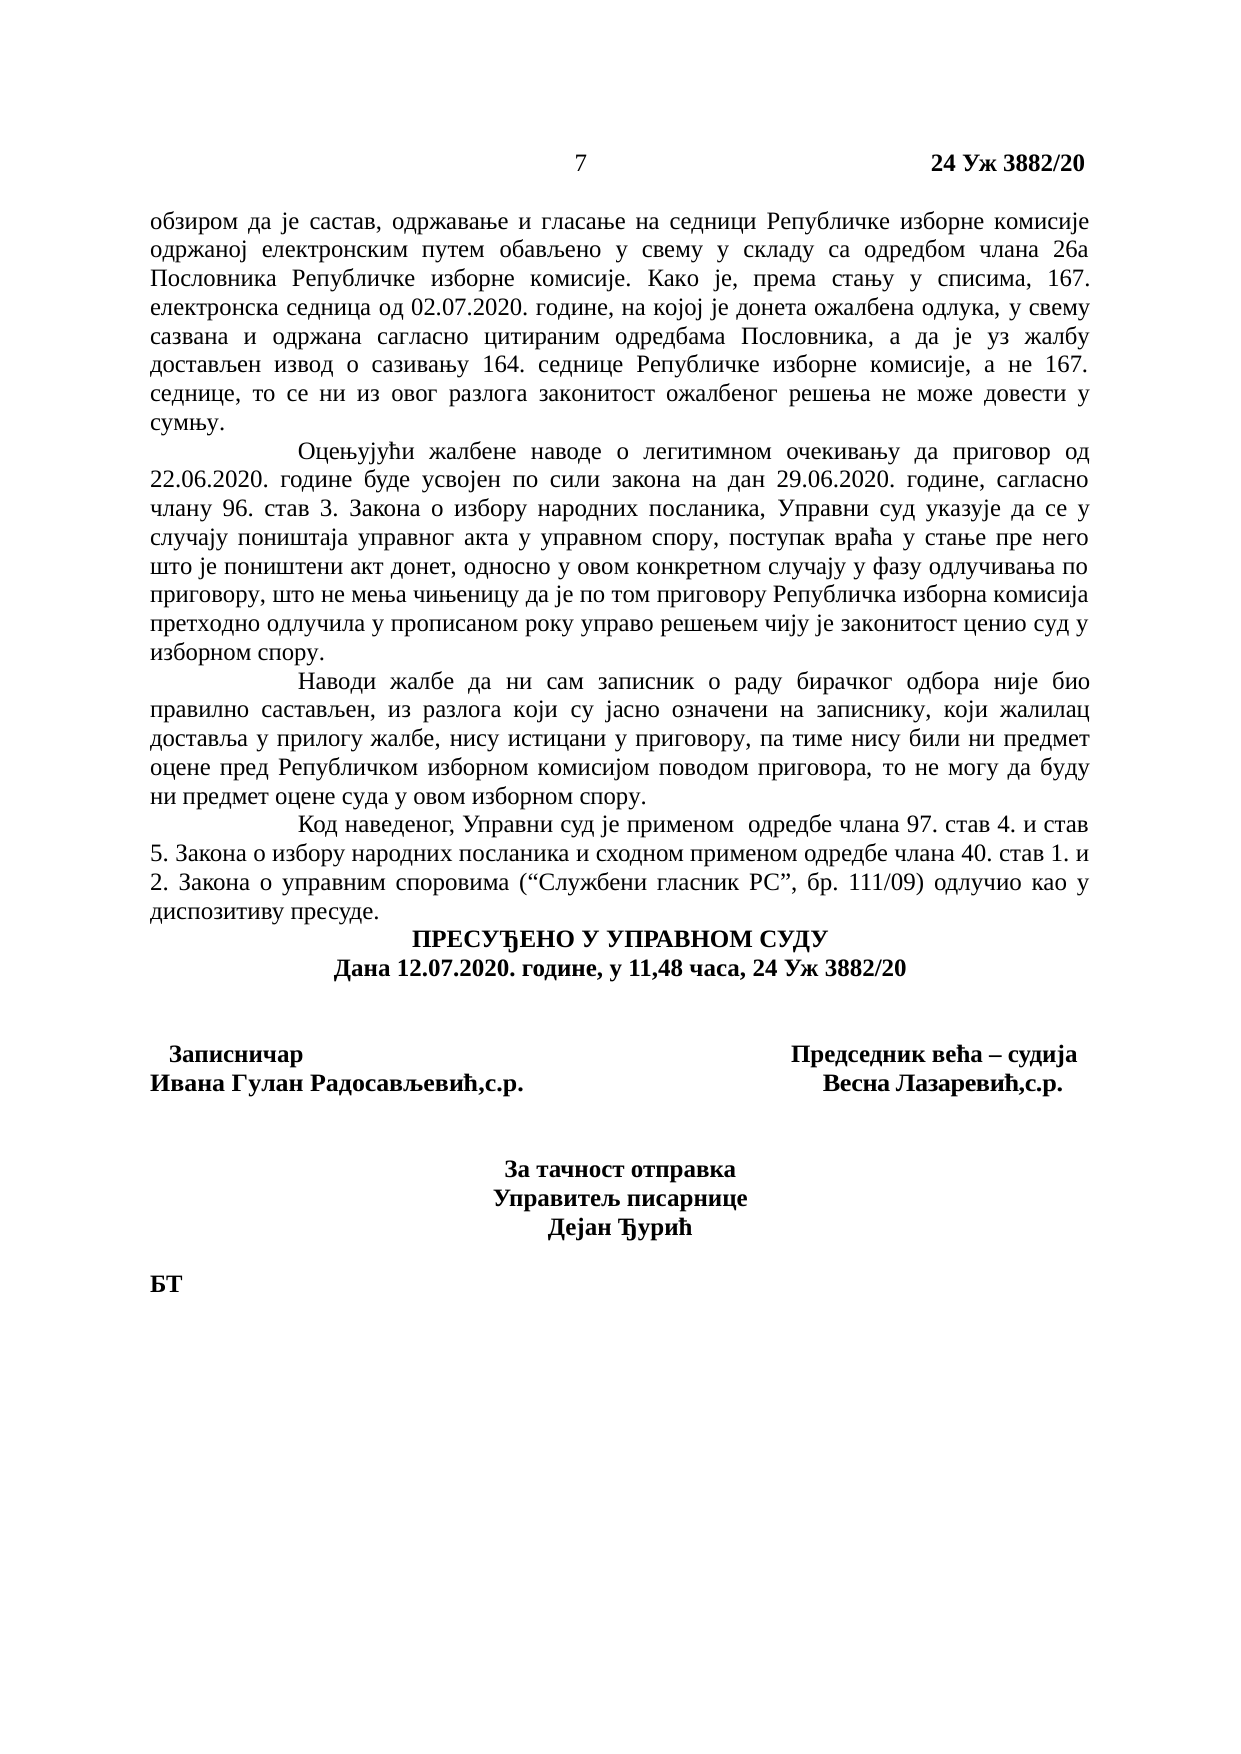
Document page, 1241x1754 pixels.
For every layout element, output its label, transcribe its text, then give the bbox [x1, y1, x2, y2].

text За тачност отправка [150, 1154, 1090, 1183]
text Оцењујући жалбене наводе о легитимном очекивању да приговор од 22.06.2020. године буде усвојен по сили закона на дан 29.06.2020. године, сагласно члану 96. став 3. Закона о избору народних посланика, Управни суд указује да се у случају поништаја управног акта у управном спору, поступак враћа у стање пре него што је поништени акт донет, односно у овом конкретном случају у фазу одлучивања по приговору, што не мења чињеницу да је по том приговору Републичка изборна комисија претходно одлучила у прописаном року управо решењем чију је законитост ценио суд у изборном спору. [150, 436, 1090, 666]
text Дана 12.07.2020. године, у 11,48 часа, 24 Уж 3882/20 [150, 953, 1090, 982]
text ПРЕСУЂЕНО У УПРАВНОМ СУДУ [150, 924, 1090, 953]
text обзиром да је састав, одржавање и гласање на седници Републичке изборне комисије одржаној електронским путем обављено у свему у складу са одредбом члана 26а Пословника Републичке изборне комисије. Како је, према стању у списима, 167. електронска седница од 02.07.2020. године, на којој је донета ожалбена одлука, у свему сазвана и одржана сагласно цитираним одредбама Пословника, а да је уз жалбу достављен извод о сазивању 164. седнице Републичке изборне комисије, а не 167. седнице, то се ни из овог разлога законитост ожалбеног решења не може довести у сумњу. [150, 206, 1090, 436]
text Записничар Председник већа – судија [150, 1039, 1090, 1068]
text Дејан Ђурић [150, 1212, 1090, 1241]
text Код наведеног, Управни суд је применом одредбе члана 97. став 4. и став 5. Закона о избору народних посланика и сходном применом одредбе члана 40. став 1. и 2. Закона о управним споровима (“Службени гласник РС”, бр. 111/09) одлучио као у диспозитиву пресуде. [150, 809, 1090, 924]
text Управитељ писарнице [150, 1183, 1090, 1212]
text Ивана Гулан Радосављевић,с.р. Весна Лазаревић,с.р. [150, 1068, 1090, 1097]
text БТ [150, 1269, 1090, 1298]
text Наводи жалбе да ни сам записник о раду бирачког одбора није био правилно састављен, из разлога који су јасно означени на записнику, који жалилац доставља у прилогу жалбе, нису истицани у приговору, па тиме нису били ни предмет оцене пред Републичком изборном комисијом поводом приговора, то не могу да буду ни предмет оцене суда у овом изборном спору. [150, 666, 1090, 809]
